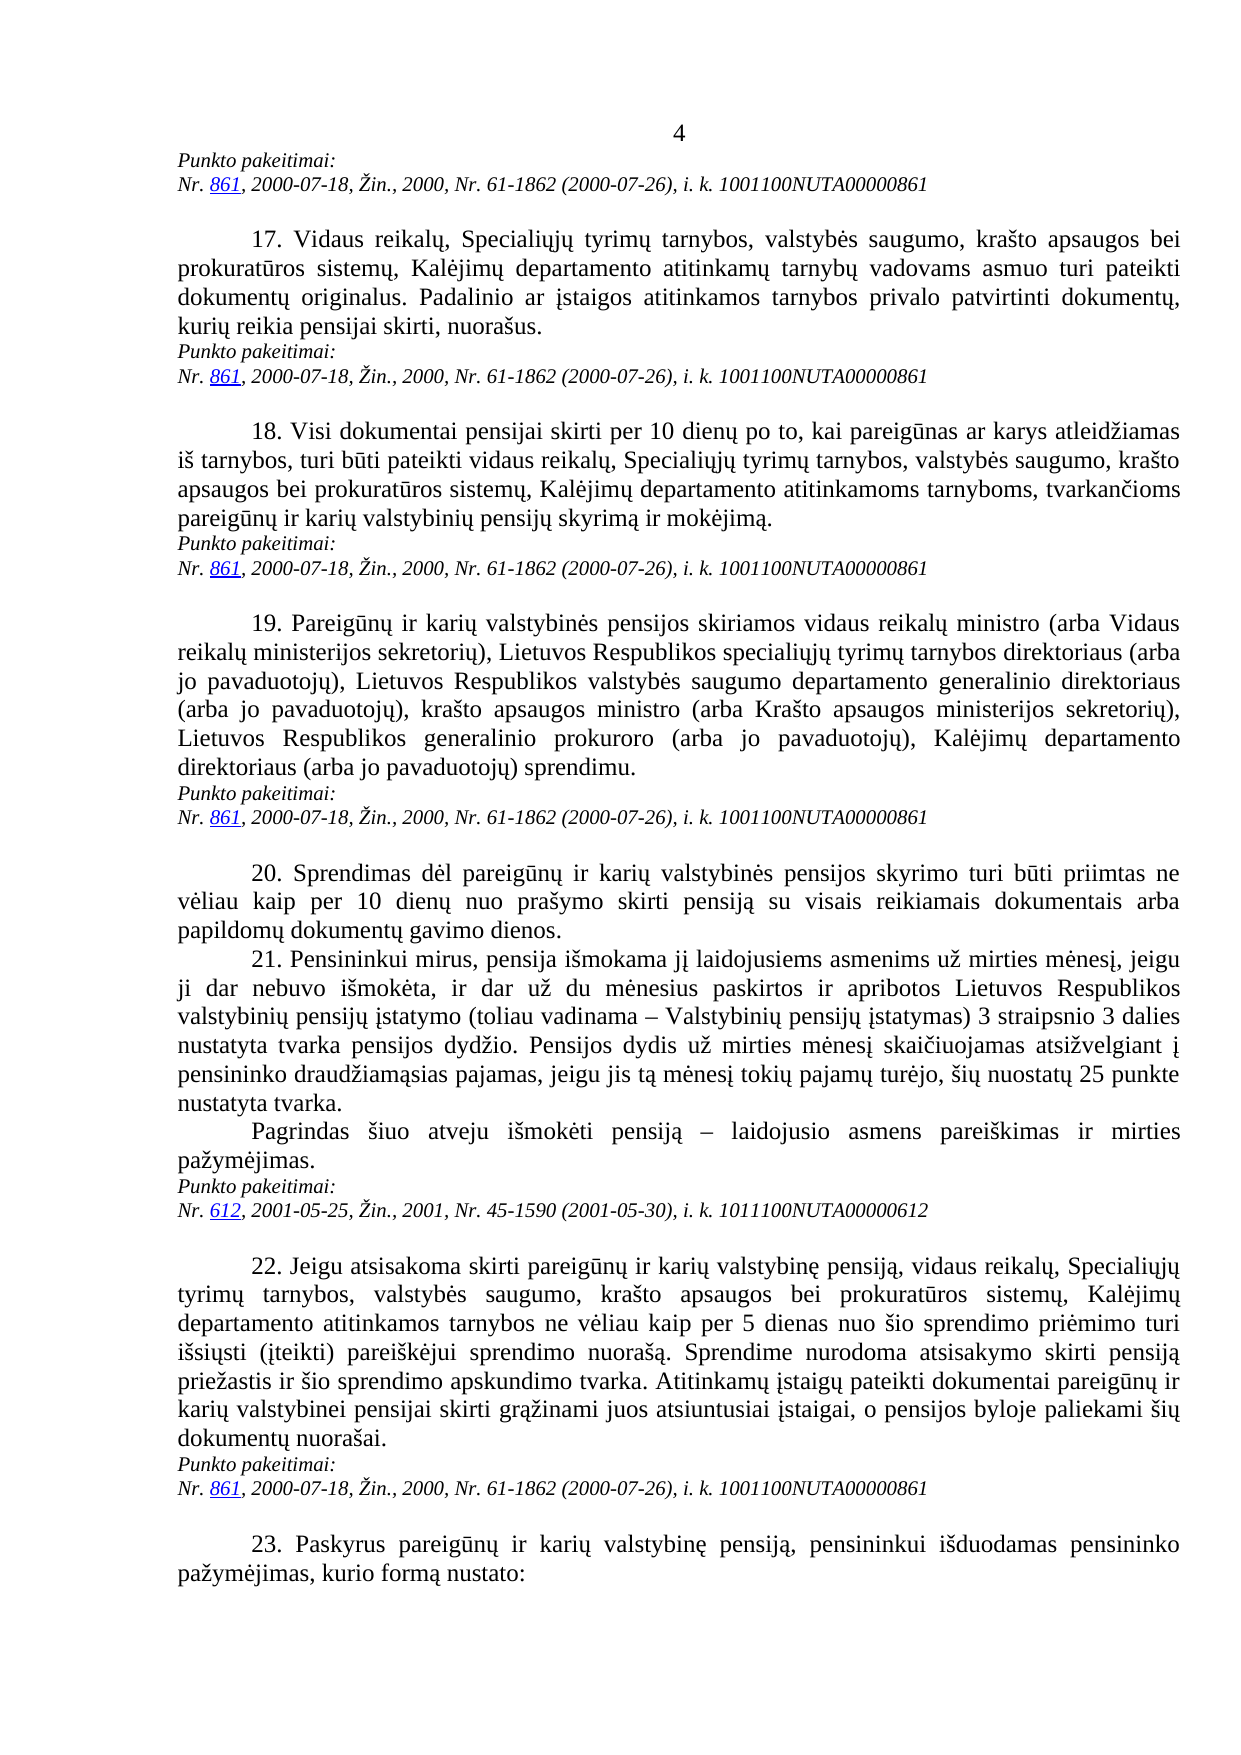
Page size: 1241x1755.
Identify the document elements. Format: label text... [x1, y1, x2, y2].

text Pagrindas šiuo atveju išmokėti pensiją – laidojusio asmens pareiškimas ir mirties pažymėjimas. [177, 1116, 1181, 1174]
text Nr. 612, 2001-05-25, Žin., 2001, Nr. 45-1590 (2001-05-30), i. k. 1011100NUTA00000612 [177, 1198, 1181, 1222]
text 22. Jeigu atsisakoma skirti pareigūnų ir karių valstybinę pensiją, vidaus reikalų, Specialiųjų tyrimų tarnybos, valstybės saugumo, krašto apsaugos bei prokuratūros sistemų, Kalėjimų departamento atitinkamos tarnybos ne vėliau kaip per 5 dienas nuo šio sprendimo priėmimo turi išsiųsti (įteikti) pareiškėjui sprendimo nuorašą. Sprendime nurodoma atsisakymo skirti pensiją priežastis ir šio sprendimo apskundimo tvarka. Atitinkamų įstaigų pateikti dokumentai pareigūnų ir karių valstybinei pensijai skirti grąžinami juos atsiuntusiai įstaigai, o pensijos byloje paliekami šių dokumentų nuorašai. [177, 1251, 1181, 1452]
text Punkto pakeitimai: [177, 148, 1181, 172]
text Punkto pakeitimai: [177, 531, 1181, 555]
text Nr. 861, 2000-07-18, Žin., 2000, Nr. 61-1862 (2000-07-26), i. k. 1001100NUTA00000861 [177, 1476, 1181, 1500]
text Punkto pakeitimai: [177, 1452, 1181, 1476]
text 19. Pareigūnų ir karių valstybinės pensijos skiriamos vidaus reikalų ministro (arba Vidaus reikalų ministerijos sekretorių), Lietuvos Respublikos specialiųjų tyrimų tarnybos direktoriaus (arba jo pavaduotojų), Lietuvos Respublikos valstybės saugumo departamento generalinio direktoriaus (arba jo pavaduotojų), krašto apsaugos ministro (arba Krašto apsaugos ministerijos sekretorių), Lietuvos Respublikos generalinio prokuroro (arba jo pavaduotojų), Kalėjimų departamento direktoriaus (arba jo pavaduotojų) sprendimu. [177, 608, 1181, 781]
text 20. Sprendimas dėl pareigūnų ir karių valstybinės pensijos skyrimo turi būti priimtas ne vėliau kaip per 10 dienų nuo prašymo skirti pensiją su visais reikiamais dokumentais arba papildomų dokumentų gavimo dienos. [177, 858, 1181, 944]
text Nr. 861, 2000-07-18, Žin., 2000, Nr. 61-1862 (2000-07-26), i. k. 1001100NUTA00000861 [177, 363, 1181, 388]
text Nr. 861, 2000-07-18, Žin., 2000, Nr. 61-1862 (2000-07-26), i. k. 1001100NUTA00000861 [177, 172, 1181, 196]
text 18. Visi dokumentai pensijai skirti per 10 dienų po to, kai pareigūnas ar karys atleidžiamas iš tarnybos, turi būti pateikti vidaus reikalų, Specialiųjų tyrimų tarnybos, valstybės saugumo, krašto apsaugos bei prokuratūros sistemų, Kalėjimų departamento atitinkamoms tarnyboms, tvarkančioms pareigūnų ir karių valstybinių pensijų skyrimą ir mokėjimą. [177, 416, 1181, 531]
text Nr. 861, 2000-07-18, Žin., 2000, Nr. 61-1862 (2000-07-26), i. k. 1001100NUTA00000861 [177, 805, 1181, 829]
text 23. Paskyrus pareigūnų ir karių valstybinę pensiją, pensininkui išduodamas pensininko pažymėjimas, kurio formą nustato: [177, 1529, 1181, 1586]
text Punkto pakeitimai: [177, 1174, 1181, 1198]
text Punkto pakeitimai: [177, 781, 1181, 805]
text Nr. 861, 2000-07-18, Žin., 2000, Nr. 61-1862 (2000-07-26), i. k. 1001100NUTA00000861 [177, 555, 1181, 579]
text 17. Vidaus reikalų, Specialiųjų tyrimų tarnybos, valstybės saugumo, krašto apsaugos bei prokuratūros sistemų, Kalėjimų departamento atitinkamų tarnybų vadovams asmuo turi pateikti dokumentų originalus. Padalinio ar įstaigos atitinkamos tarnybos privalo patvirtinti dokumentų, kurių reikia pensijai skirti, nuorašus. [177, 224, 1181, 339]
text 21. Pensininkui mirus, pensija išmokama jį laidojusiems asmenims už mirties mėnesį, jeigu ji dar nebuvo išmokėta, ir dar už du mėnesius paskirtos ir apribotos Lietuvos Respublikos valstybinių pensijų įstatymo (toliau vadinama – Valstybinių pensijų įstatymas) 3 straipsnio 3 dalies nustatyta tvarka pensijos dydžio. Pensijos dydis už mirties mėnesį skaičiuojamas atsižvelgiant į pensininko draudžiamąsias pajamas, jeigu jis tą mėnesį tokių pajamų turėjo, šių nuostatų 25 punkte nustatyta tvarka. [177, 944, 1181, 1116]
text Punkto pakeitimai: [177, 339, 1181, 363]
